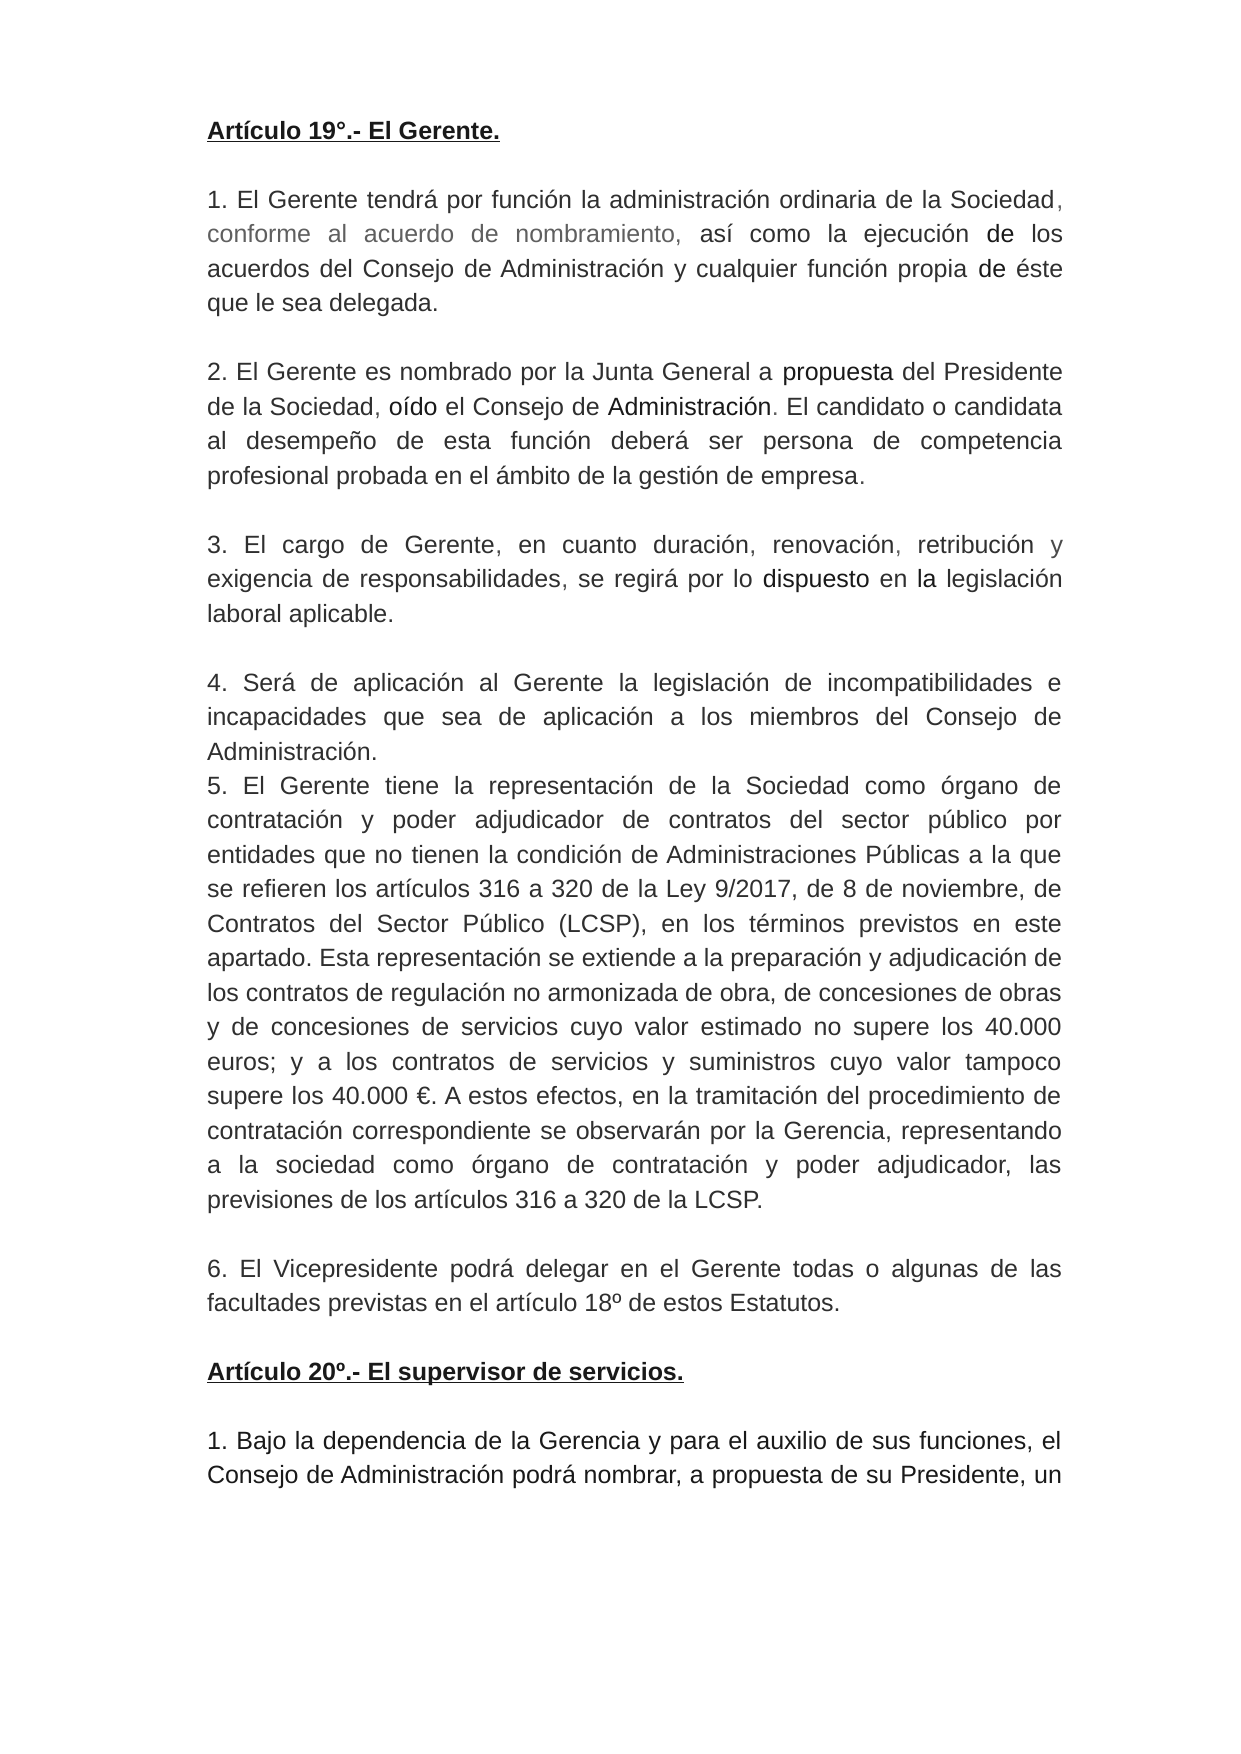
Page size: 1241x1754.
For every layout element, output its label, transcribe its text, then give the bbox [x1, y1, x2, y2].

text Artículo 20º.- El supervisor de servicios. [207, 1357, 1063, 1386]
text 5. El Gerente tiene la representación de la Sociedad como órgano de contratación y poder adjudicador de contratos del sector público por entidades que no tienen la condición de Administraciones Públicas a la que se refieren los artículos 316 a 320 de la Ley 9/2017, de 8 de noviembre, de Contratos del Sector Público (LCSP), en los términos previstos en este apartado. Esta representación se extiende a la preparación y adjudicación de los contratos de regulación no armonizada de obra, de concesiones de obras y de concesiones de servicios cuyo valor estimado no supere los 40.000 euros; y a los contratos de servicios y suministros cuyo valor tampoco supere los 40.000 €. A estos efectos, en la tramitación del procedimiento de contratación correspondiente se observarán por la Gerencia, representando a la sociedad como órgano de contratación y poder adjudicador, las previsiones de los artículos 316 a 320 de la LCSP. [207, 771, 1063, 1213]
text Artículo 19°.- El Gerente. [207, 116, 1063, 144]
text 3. El cargo de Gerente, en cuanto duración, renovación, retribución y exigencia de responsabilidades, se regirá por lo dispuesto en la legislación laboral aplicable. [207, 529, 1063, 627]
text 6. El Vicepresidente podrá delegar en el Gerente todas o algunas de las facultades previstas en el artículo 18º de estos Estatutos. [207, 1254, 1063, 1317]
text 4. Será de aplicación al Gerente la legislación de incompatibilidades e incapacidades que sea de aplicación a los miembros del Consejo de Administración. [207, 667, 1063, 765]
text 1. El Gerente tendrá por función la administración ordinaria de la Sociedad, conforme al acuerdo de nombramiento, así como la ejecución de los acuerdos del Consejo de Administración y cualquier función propia de éste que le sea delegada. [207, 185, 1063, 317]
text 2. El Gerente es nombrado por la Junta General a propuesta del Presidente de la Sociedad, oído el Consejo de Administración. El candidato o candidata al desempeño de esta función deberá ser persona de competencia profesional probada en el ámbito de la gestión de empresa. [207, 357, 1063, 489]
text 1. Bajo la dependencia de la Gerencia y para el auxilio de sus funciones, el Consejo de Administración podrá nombrar, a propuesta de su Presidente, un [207, 1426, 1063, 1489]
